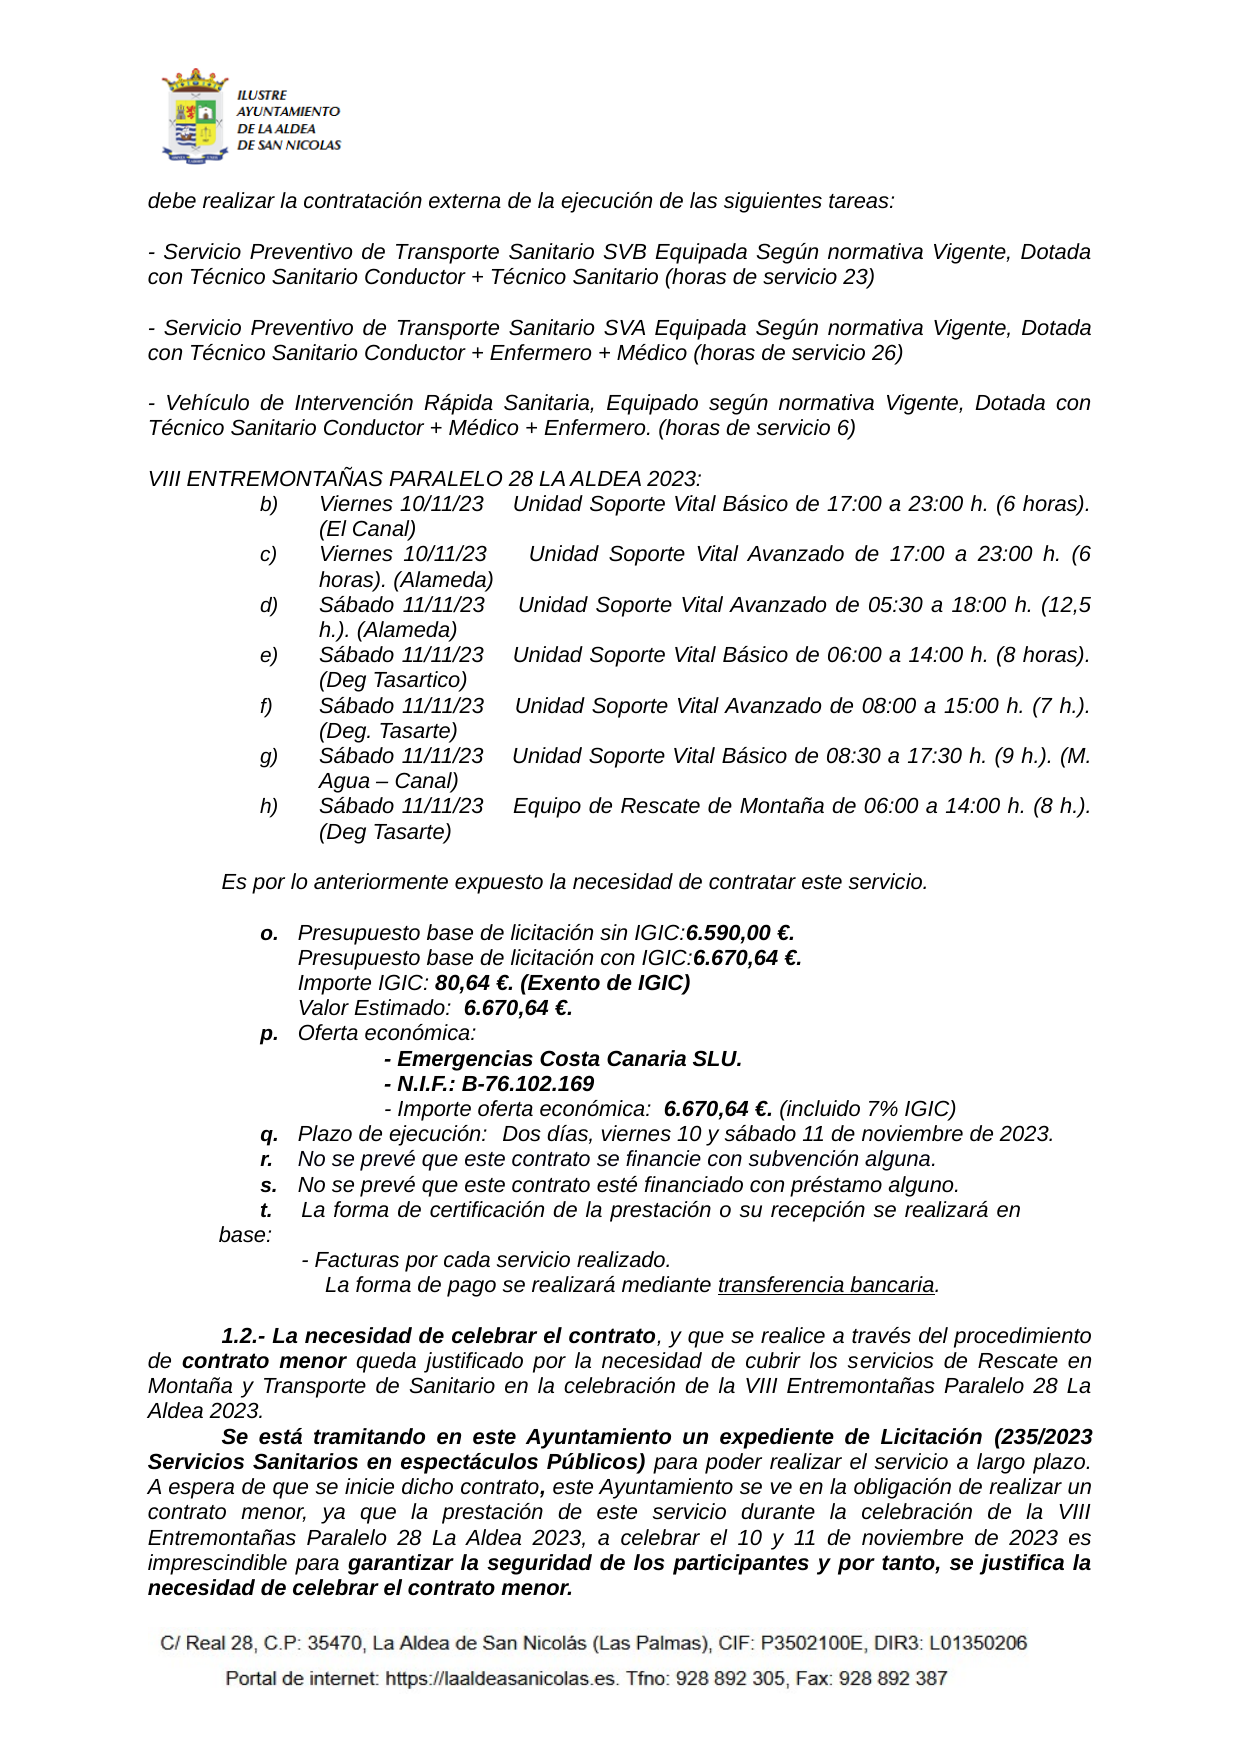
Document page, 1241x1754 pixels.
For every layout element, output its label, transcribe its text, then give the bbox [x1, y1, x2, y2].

list Sábado 11/11/23 Unidad Soporte Vital Avanzado de 08:00 a 15:00 h. (7 h.). (Deg. Tasarte) [260, 693, 1093, 743]
text Importe IGIC: 80,64 €. (Exento de IGIC) [298, 970, 1093, 995]
text 1.2.- La necesidad de celebrar el contrato, y que se realice a través del procedimiento de contrato menor queda justificado por la necesidad de cubrir los servicios de Rescate en Montaña y Transporte de Sanitario en la celebración de la VIII Entremontañas Paralelo 28 La Aldea 2023. [148, 1323, 1093, 1424]
list Sábado 11/11/23 Unidad Soporte Vital Básico de 08:30 a 17:30 h. (9 h.). (M. Agua – Canal) [260, 743, 1093, 793]
list Sábado 11/11/23 Unidad Soporte Vital Avanzado de 05:30 a 18:00 h. (12,5 h.). (Alameda) [260, 592, 1093, 642]
text - Facturas por cada servicio realizado. [260, 1247, 1022, 1272]
text La forma de pago se realizará mediante transferencia bancaria. [148, 1272, 1022, 1298]
text - N.I.F.: B-76.102.169 [148, 1071, 1093, 1096]
list Sábado 11/11/23 Equipo de Rescate de Montaña de 06:00 a 14:00 h. (8 h.). (Deg Tasarte) [260, 793, 1093, 844]
text Valor Estimado: 6.670,64 €. [298, 995, 1093, 1020]
picture [148, 60, 357, 172]
list Sábado 11/11/23 Unidad Soporte Vital Básico de 06:00 a 14:00 h. (8 horas). (Deg Tasartico) [260, 642, 1093, 693]
list La forma de certificación de la prestación o su recepción se realizará en base: [218, 1197, 1022, 1247]
list Oferta económica: [260, 1020, 1093, 1046]
text Se está tramitando en este Ayuntamiento un expediente de Licitación (235/2023 Servicios Sanitarios en espectáculos Públicos) para poder realizar el servicio a largo plazo. A espera de que se inicie dicho contrato, este Ayuntamiento se ve en la obligación de realizar un contrato menor, ya que la prestación de este servicio durante la celebración de la VIII Entremontañas Paralelo 28 La Aldea 2023, a celebrar el 10 y 11 de noviembre de 2023 es imprescindible para garantizar la seguridad de los participantes y por tanto, se justifica la necesidad de celebrar el contrato menor. [148, 1424, 1093, 1600]
text - Emergencias Costa Canaria SLU. [148, 1046, 1093, 1071]
list Plazo de ejecución: Dos días, viernes 10 y sábado 11 de noviembre de 2023. [260, 1121, 1093, 1146]
text Es por lo anteriormente expuesto la necesidad de contratar este servicio. [148, 869, 1093, 894]
text - Servicio Preventivo de Transporte Sanitario SVB Equipada Según normativa Vigente, Dotada con Técnico Sanitario Conductor + Técnico Sanitario (horas de servicio 23) [148, 239, 1093, 289]
text - Importe oferta económica: 6.670,64 €. (incluido 7% IGIC) [148, 1096, 1093, 1121]
text Presupuesto base de licitación con IGIC:6.670,64 €. [298, 945, 1093, 970]
list No se prevé que este contrato se financie con subvención alguna. [260, 1146, 1093, 1172]
text - Servicio Preventivo de Transporte Sanitario SVA Equipada Según normativa Vigente, Dotada con Técnico Sanitario Conductor + Enfermero + Médico (horas de servicio 26) [148, 314, 1093, 365]
text VIII ENTREMONTAÑAS PARALELO 28 LA ALDEA 2023: [148, 466, 1093, 491]
list No se prevé que este contrato esté financiado con préstamo alguno. [260, 1172, 1093, 1197]
list Viernes 10/11/23 Unidad Soporte Vital Avanzado de 17:00 a 23:00 h. (6 horas). (Alameda) [260, 541, 1093, 592]
picture [149, 1627, 1034, 1694]
list Viernes 10/11/23 Unidad Soporte Vital Básico de 17:00 a 23:00 h. (6 horas). (El Canal) [260, 491, 1093, 541]
text debe realizar la contratación externa de la ejecución de las siguientes tareas: [148, 188, 1093, 214]
text - Vehículo de Intervención Rápida Sanitaria, Equipado según normativa Vigente, Dotada con Técnico Sanitario Conductor + Médico + Enfermero. (horas de servicio 6) [148, 390, 1093, 441]
list Presupuesto base de licitación sin IGIC:6.590,00 €. [260, 919, 1093, 945]
